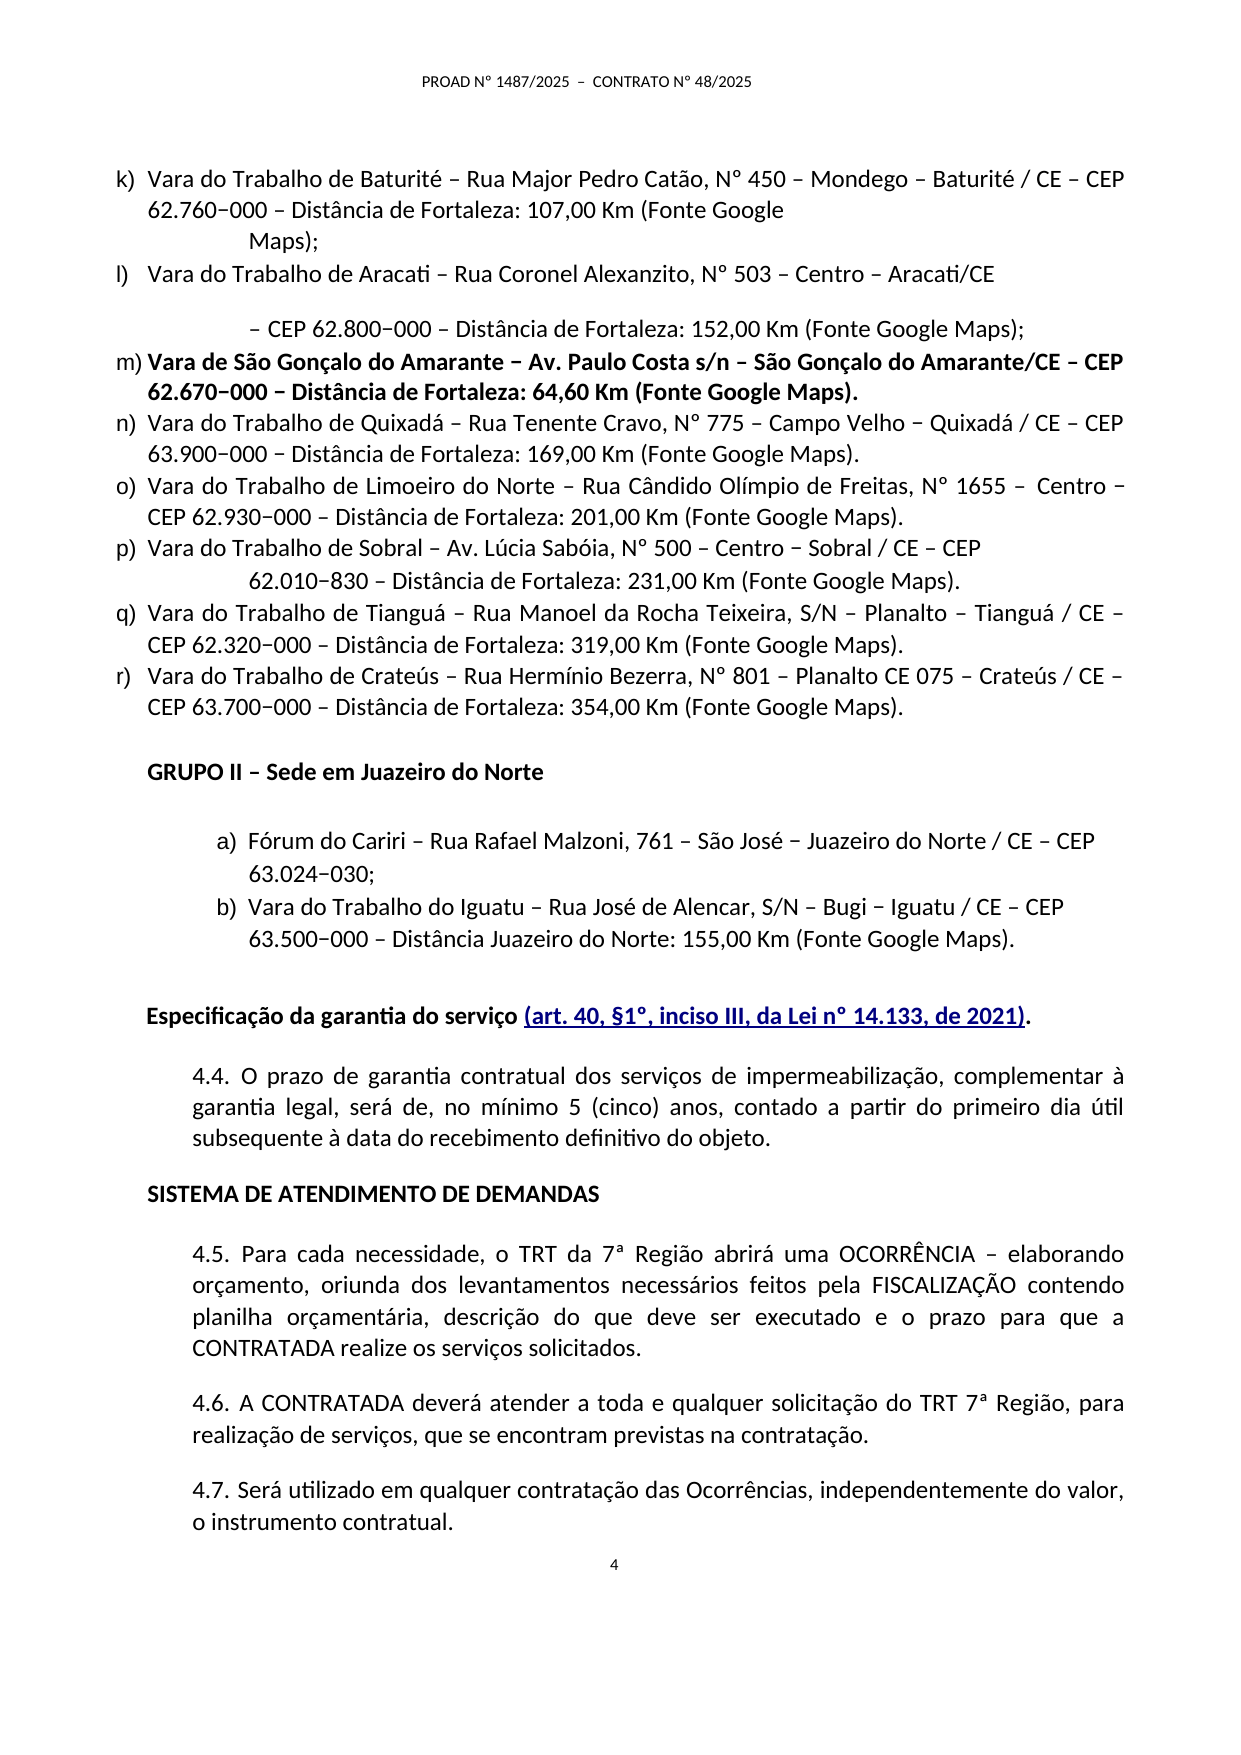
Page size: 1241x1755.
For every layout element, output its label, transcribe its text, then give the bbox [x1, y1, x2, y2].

text 4.5. Para cada necessidade, o TRT da 7ª Região abrirá uma OCORRÊNCIA – elaborando orçamento, oriunda dos levantamentos necessários feitos pela FISCALIZAÇÃO contendo planilha orçamentária, descrição do que deve ser executado e o prazo para que a CONTRATADA realize os serviços solicitados. [192, 1238, 1126, 1363]
list Vara de São Gonçalo do Amarante − Av. Paulo Costa s/n – São Gonçalo do Amarante/CE – CEP 62.670−000 − Distância de Fortaleza: 64,60 Km (Fonte Google Maps). [116, 346, 1126, 407]
text – CEP 62.800−000 – Distância de Fortaleza: 152,00 Km (Fonte Google Maps); [248, 313, 1126, 344]
text 4.6. A CONTRATADA deverá atender a toda e qualquer solicitação do TRT 7ª Região, para realização de serviços, que se encontram previstas na contratação. [192, 1388, 1126, 1449]
list Vara do Trabalho de Aracati – Rua Coronel Alexanzito, Nº 503 – Centro – Aracati/CE [116, 258, 1126, 288]
text 63.500−000 – Distância Juazeiro do Norte: 155,00 Km (Fonte Google Maps). [248, 923, 1126, 954]
list Vara do Trabalho de Sobral – Av. Lúcia Sabóia, Nº 500 – Centro − Sobral / CE – CEP [116, 532, 1126, 563]
list Vara do Trabalho de Limoeiro do Norte – Rua Cândido Olímpio de Freitas, Nº 1655 – Centro − CEP 62.930−000 – Distância de Fortaleza: 201,00 Km (Fonte Google Maps). [116, 470, 1126, 532]
text 63.024−030; [248, 858, 1095, 888]
text 4.7. Será utilizado em qualquer contratação das Ocorrências, independentemente do valor, o instrumento contratual. [192, 1474, 1126, 1536]
list Vara do Trabalho de Tianguá – Rua Manoel da Rocha Teixeira, S/N – Planalto – Tianguá / CE – CEP 62.320−000 – Distância de Fortaleza: 319,00 Km (Fonte Google Maps). [116, 597, 1126, 659]
list Vara do Trabalho de Crateús – Rua Hermínio Bezerra, Nº 801 – Planalto CE 075 – Crateús / CE – CEP 63.700−000 – Distância de Fortaleza: 354,00 Km (Fonte Google Maps). [116, 660, 1126, 722]
list Vara do Trabalho do Iguatu – Rua José de Alencar, S/N – Bugi − Iguatu / CE – CEP [216, 891, 1126, 921]
subtitle GRUPO II – Sede em Juazeiro do Norte [147, 756, 1096, 787]
subtitle SISTEMA DE ATENDIMENTO DE DEMANDAS [147, 1178, 1096, 1209]
list Fórum do Cariri – Rua Rafael Malzoni, 761 – São José − Juazeiro do Norte / CE – CEP [216, 825, 1126, 856]
list Vara do Trabalho de Baturité – Rua Major Pedro Catão, Nº 450 – Mondego – Baturité / CE – CEP 62.760−000 – Distância de Fortaleza: 107,00 Km (Fonte Google [116, 163, 1126, 225]
text 4.4. O prazo de garantia contratual dos serviços de impermeabilização, complementar à garantia legal, será de, no mínimo 5 (cinco) anos, contado a partir do primeiro dia útil subsequente à data do recebimento definitivo do objeto. [192, 1060, 1126, 1153]
text Maps); [248, 226, 1126, 256]
list Vara do Trabalho de Quixadá – Rua Tenente Cravo, Nº 775 – Campo Velho − Quixadá / CE – CEP 63.900−000 − Distância de Fortaleza: 169,00 Km (Fonte Google Maps). [116, 407, 1126, 469]
text 62.010−830 – Distância de Fortaleza: 231,00 Km (Fonte Google Maps). [248, 565, 1126, 596]
text Especificação da garantia do serviço (art. 40, §1º, inciso III, da Lei nº 14.133, de 2021). [146, 1000, 1096, 1031]
